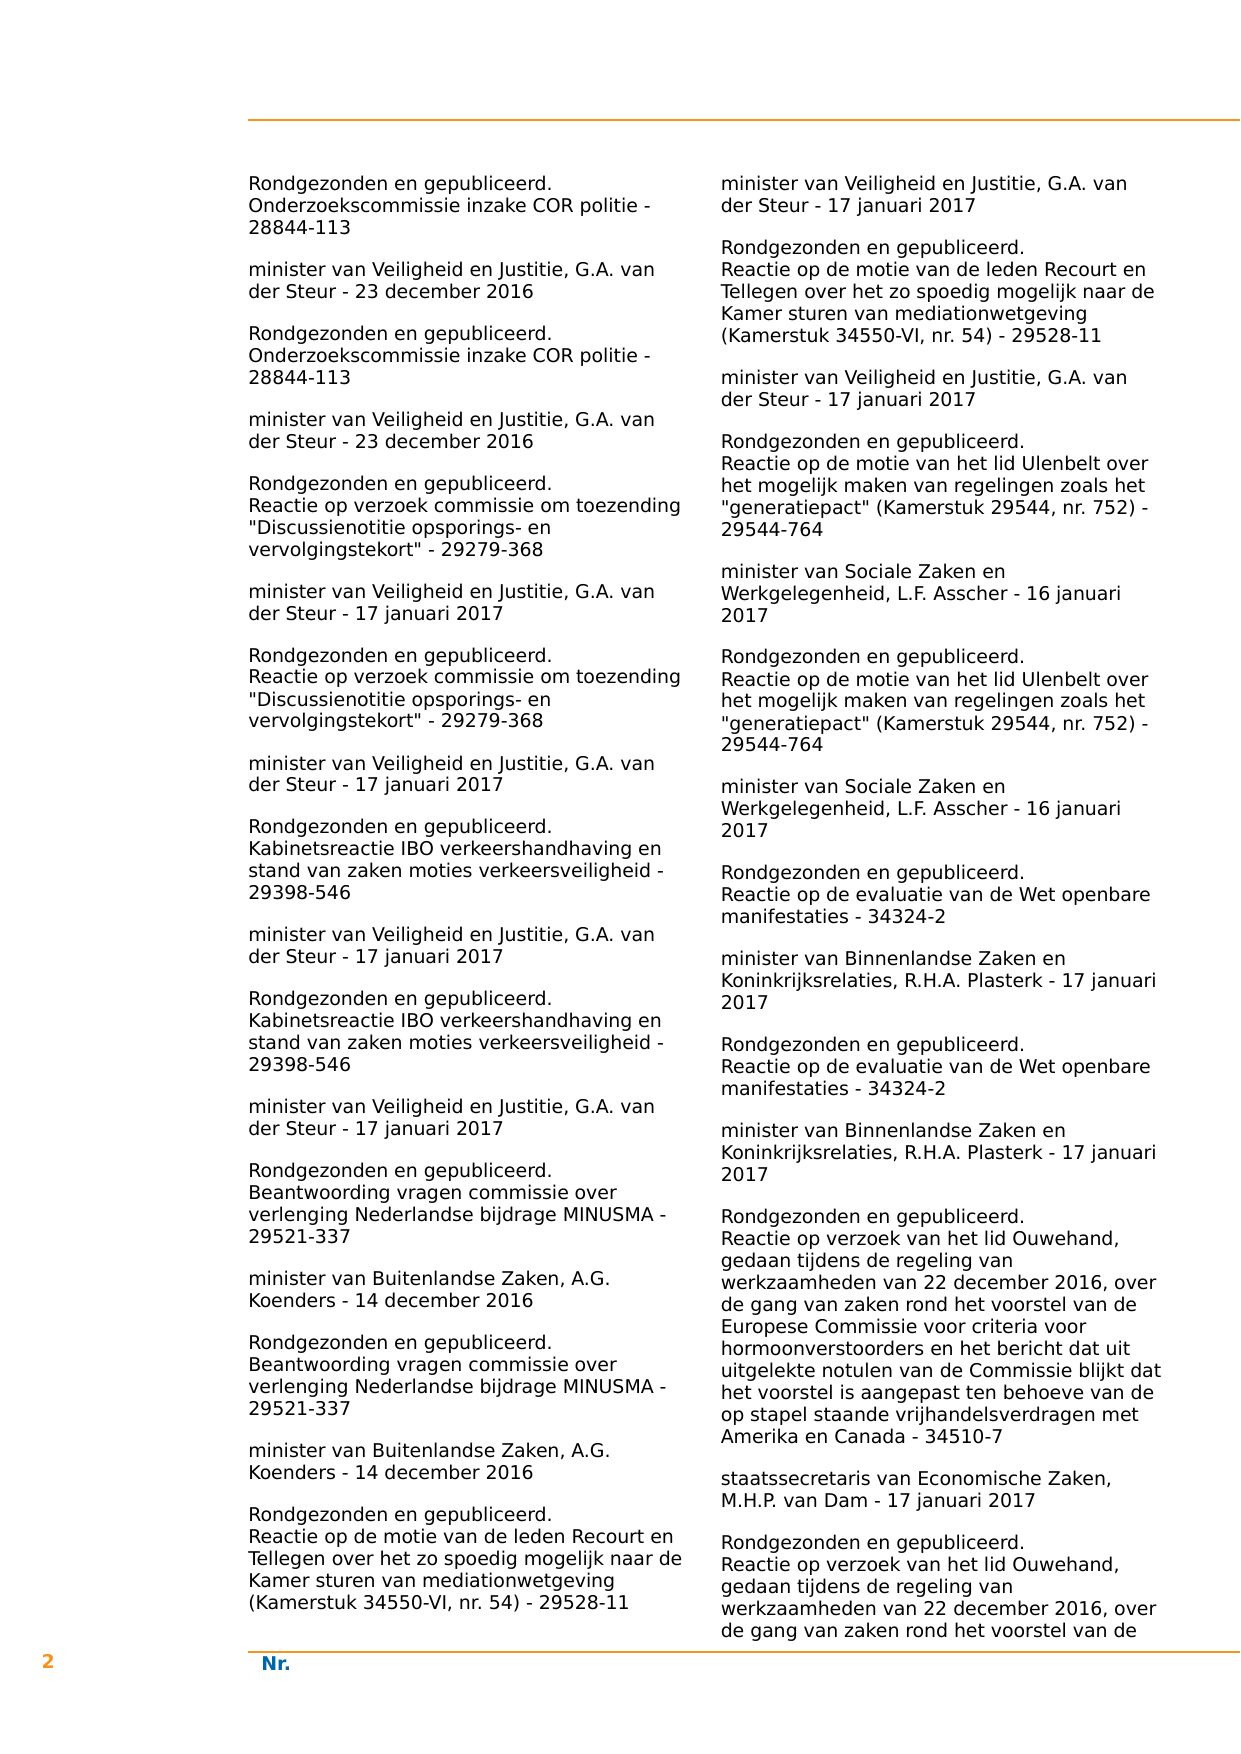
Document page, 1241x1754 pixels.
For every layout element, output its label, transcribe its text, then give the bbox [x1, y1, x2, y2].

text Rondgezonden en gepubliceerd. [248, 1332, 691, 1354]
text Rondgezonden en gepubliceerd. [721, 1532, 1163, 1554]
text minister van Veiligheid en Justitie, G.A. van der Steur - 17 januari 2017 [721, 173, 1163, 217]
text minister van Buitenlandse Zaken, A.G. Koenders - 14 december 2016 [248, 1268, 691, 1312]
text Reactie op verzoek van het lid Ouwehand, gedaan tijdens de regeling van werkzaamheden van 22 december 2016, over de gang van zaken rond het voorstel van de Europese Commissie voor criteria voor hormoonverstoorders en het bericht dat uit uitgelekte notulen van de Commissie blijkt dat het voorstel is aangepast ten behoeve van de op stapel staande vrijhandelsverdragen met Amerika en Canada - 34510-7 [721, 1228, 1163, 1448]
text Rondgezonden en gepubliceerd. [721, 862, 1163, 884]
text staatssecretaris van Economische Zaken, M.H.P. van Dam - 17 januari 2017 [721, 1468, 1163, 1512]
text Rondgezonden en gepubliceerd. [721, 237, 1163, 259]
text minister van Veiligheid en Justitie, G.A. van der Steur - 17 januari 2017 [721, 367, 1163, 411]
text minister van Binnenlandse Zaken en Koninkrijksrelaties, R.H.A. Plasterk - 17 januari 2017 [721, 1120, 1163, 1186]
text Kabinetsreactie IBO verkeershandhaving en stand van zaken moties verkeersveiligheid - 29398-546 [248, 838, 691, 904]
text minister van Veiligheid en Justitie, G.A. van der Steur - 17 januari 2017 [248, 924, 691, 968]
text minister van Veiligheid en Justitie, G.A. van der Steur - 17 januari 2017 [248, 752, 691, 796]
text minister van Sociale Zaken en Werkgelegenheid, L.F. Asscher - 16 januari 2017 [721, 776, 1163, 842]
text Reactie op de motie van de leden Recourt en Tellegen over het zo spoedig mogelijk naar de Kamer sturen van mediationwetgeving (Kamerstuk 34550-VI, nr. 54) - 29528-11 [248, 1526, 691, 1614]
text Rondgezonden en gepubliceerd. [248, 644, 691, 666]
text Rondgezonden en gepubliceerd. [248, 816, 691, 838]
text Rondgezonden en gepubliceerd. [248, 1160, 691, 1182]
text Rondgezonden en gepubliceerd. [248, 473, 691, 494]
text minister van Buitenlandse Zaken, A.G. Koenders - 14 december 2016 [248, 1440, 691, 1484]
text Rondgezonden en gepubliceerd. [248, 323, 691, 345]
text Onderzoekscommissie inzake COR politie - 28844-113 [248, 195, 691, 239]
text Beantwoording vragen commissie over verlenging Nederlandse bijdrage MINUSMA - 29521-337 [248, 1354, 691, 1420]
text Reactie op de evaluatie van de Wet openbare manifestaties - 34324-2 [721, 884, 1163, 928]
text Rondgezonden en gepubliceerd. [721, 1034, 1163, 1056]
text minister van Veiligheid en Justitie, G.A. van der Steur - 17 januari 2017 [248, 1096, 691, 1140]
text minister van Veiligheid en Justitie, G.A. van der Steur - 17 januari 2017 [248, 581, 691, 624]
text minister van Veiligheid en Justitie, G.A. van der Steur - 23 december 2016 [248, 259, 691, 303]
text Reactie op de evaluatie van de Wet openbare manifestaties - 34324-2 [721, 1056, 1163, 1100]
text Reactie op verzoek van het lid Ouwehand, gedaan tijdens de regeling van werkzaamheden van 22 december 2016, over de gang van zaken rond het voorstel van de [721, 1554, 1163, 1642]
text Reactie op verzoek commissie om toezending "Discussienotitie opsporings- en vervolgingstekort" - 29279-368 [248, 494, 691, 561]
text Rondgezonden en gepubliceerd. [248, 988, 691, 1010]
text Kabinetsreactie IBO verkeershandhaving en stand van zaken moties verkeersveiligheid - 29398-546 [248, 1010, 691, 1076]
text minister van Binnenlandse Zaken en Koninkrijksrelaties, R.H.A. Plasterk - 17 januari 2017 [721, 948, 1163, 1014]
text Rondgezonden en gepubliceerd. [248, 173, 691, 195]
text minister van Veiligheid en Justitie, G.A. van der Steur - 23 december 2016 [248, 409, 691, 453]
text Reactie op verzoek commissie om toezending "Discussienotitie opsporings- en vervolgingstekort" - 29279-368 [248, 666, 691, 732]
text Rondgezonden en gepubliceerd. [248, 1504, 691, 1526]
text Reactie op de motie van het lid Ulenbelt over het mogelijk maken van regelingen zoals het "generatiepact" (Kamerstuk 29544, nr. 752) - 29544-764 [721, 453, 1163, 541]
text Beantwoording vragen commissie over verlenging Nederlandse bijdrage MINUSMA - 29521-337 [248, 1182, 691, 1248]
text Reactie op de motie van het lid Ulenbelt over het mogelijk maken van regelingen zoals het "generatiepact" (Kamerstuk 29544, nr. 752) - 29544-764 [721, 668, 1163, 756]
text Reactie op de motie van de leden Recourt en Tellegen over het zo spoedig mogelijk naar de Kamer sturen van mediationwetgeving (Kamerstuk 34550-VI, nr. 54) - 29528-11 [721, 259, 1163, 347]
text Rondgezonden en gepubliceerd. [721, 1206, 1163, 1228]
text Rondgezonden en gepubliceerd. [721, 431, 1163, 453]
text minister van Sociale Zaken en Werkgelegenheid, L.F. Asscher - 16 januari 2017 [721, 561, 1163, 626]
text Rondgezonden en gepubliceerd. [721, 646, 1163, 668]
text Onderzoekscommissie inzake COR politie - 28844-113 [248, 345, 691, 389]
